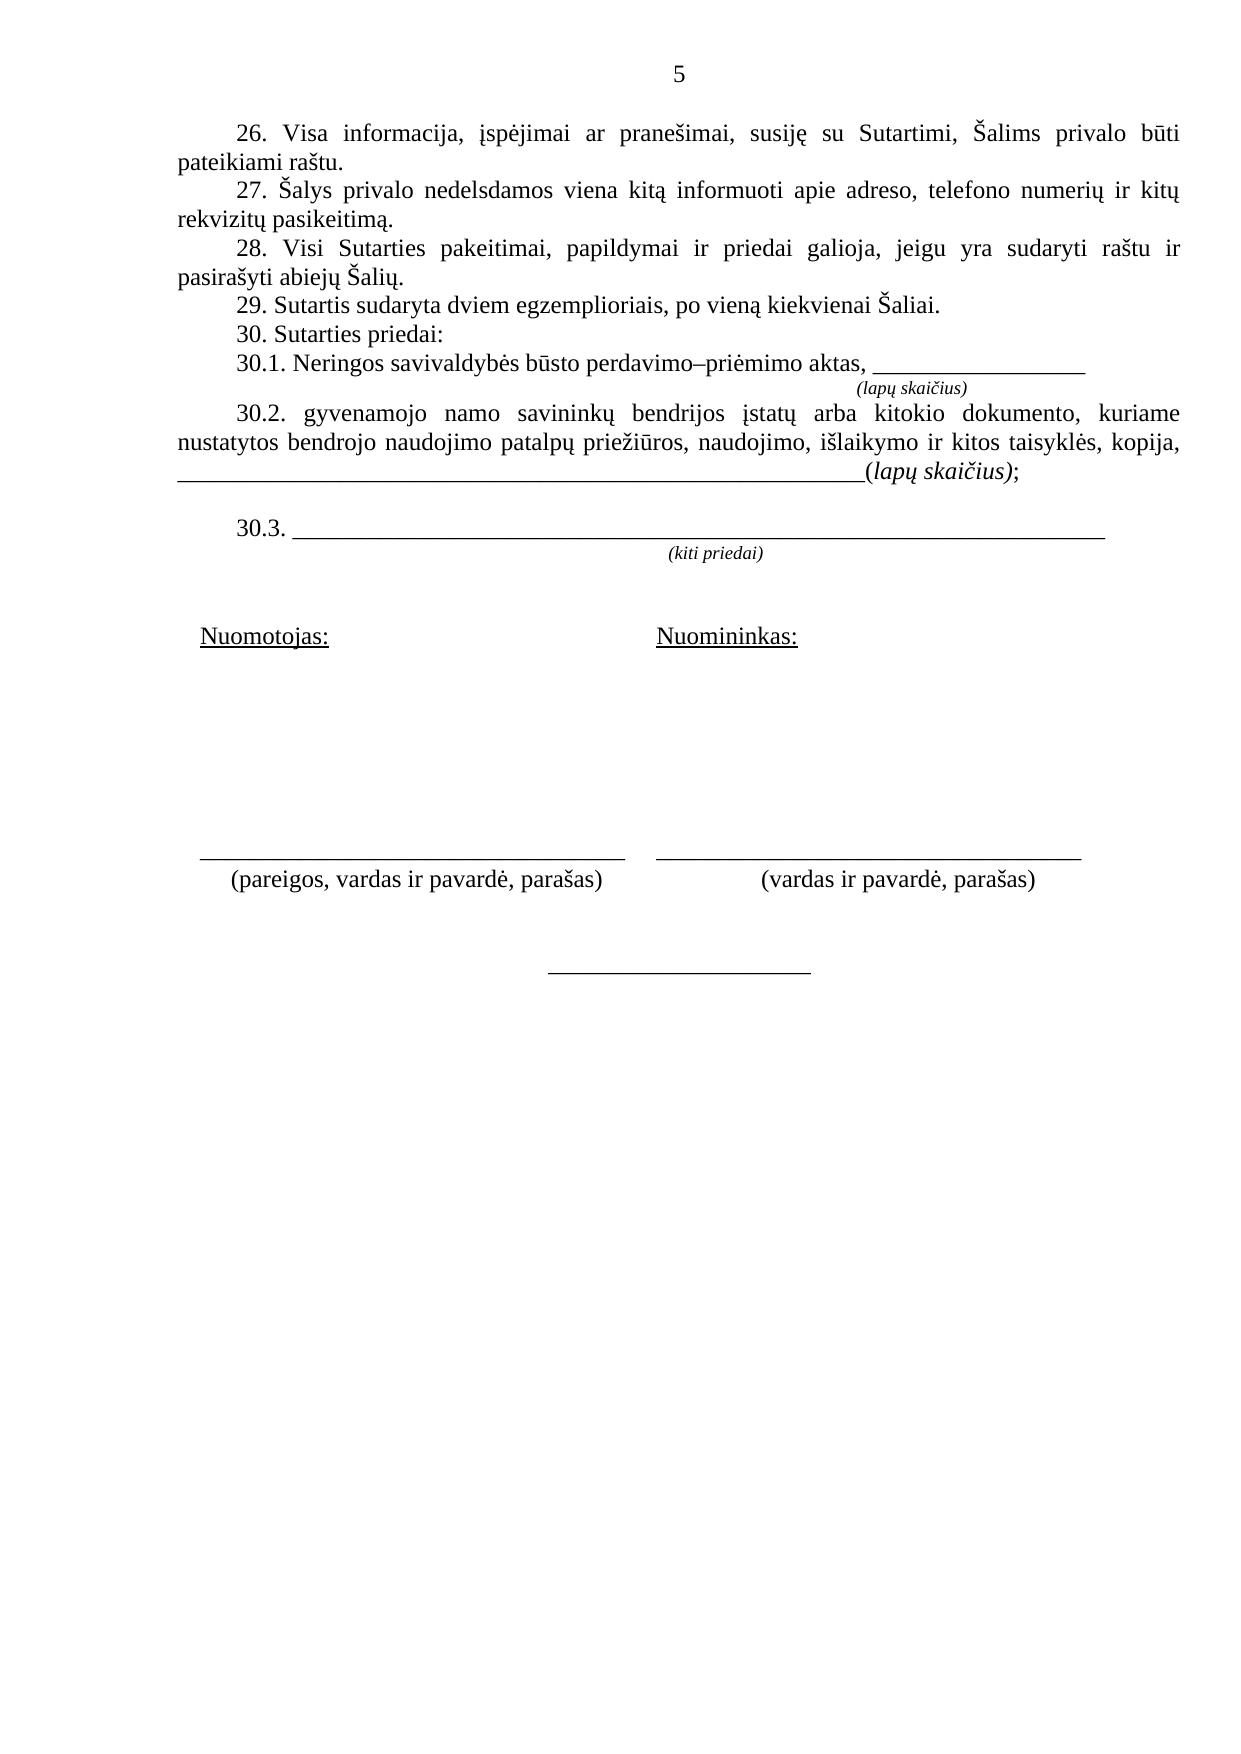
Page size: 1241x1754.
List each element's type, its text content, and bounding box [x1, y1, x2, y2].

text 28. Visi Sutarties pakeitimai, papildymai ir priedai galioja, jeigu yra sudaryti raštu ir pasirašyti abiejų Šalių. [177, 233, 1181, 291]
table_header Nuomotojas: __________________________________ (pareigos, vardas ir pavardė, parašas) [189, 621, 645, 895]
text 26. Visa informacija, įspėjimai ar pranešimai, susiję su Sutartimi, Šalims privalo būti pateikiami raštu. [177, 118, 1181, 176]
text _____________________ [177, 948, 1181, 977]
text (kiti priedai) [177, 542, 1181, 564]
text 29. Sutartis sudaryta dviem egzemplioriais, po vieną kiekvienai Šaliai. [177, 291, 1181, 319]
text 30.1. Neringos savivaldybės būsto perdavimo–priėmimo aktas, _________________ [177, 348, 1181, 377]
text 30.3. _________________________________________________________________ [177, 513, 1181, 542]
text 27. Šalys privalo nedelsdamos viena kitą informuoti apie adreso, telefono numerių ir kitų rekvizitų pasikeitimą. [177, 176, 1181, 233]
text 30. Sutarties priedai: [177, 319, 1181, 348]
table_header Nuomininkas: __________________________________ (vardas ir pavardė, parašas) [645, 621, 1152, 895]
text 30.2. gyvenamojo namo savininkų bendrijos įstatų arba kitokio dokumento, kuriame nustatytos bendrojo naudojimo patalpų priežiūros, naudojimo, išlaikymo ir kitos taisyklės, kopija, _______________________________________________________(lapų skaičius); [177, 398, 1181, 485]
text (lapų skaičius) [177, 377, 1181, 398]
